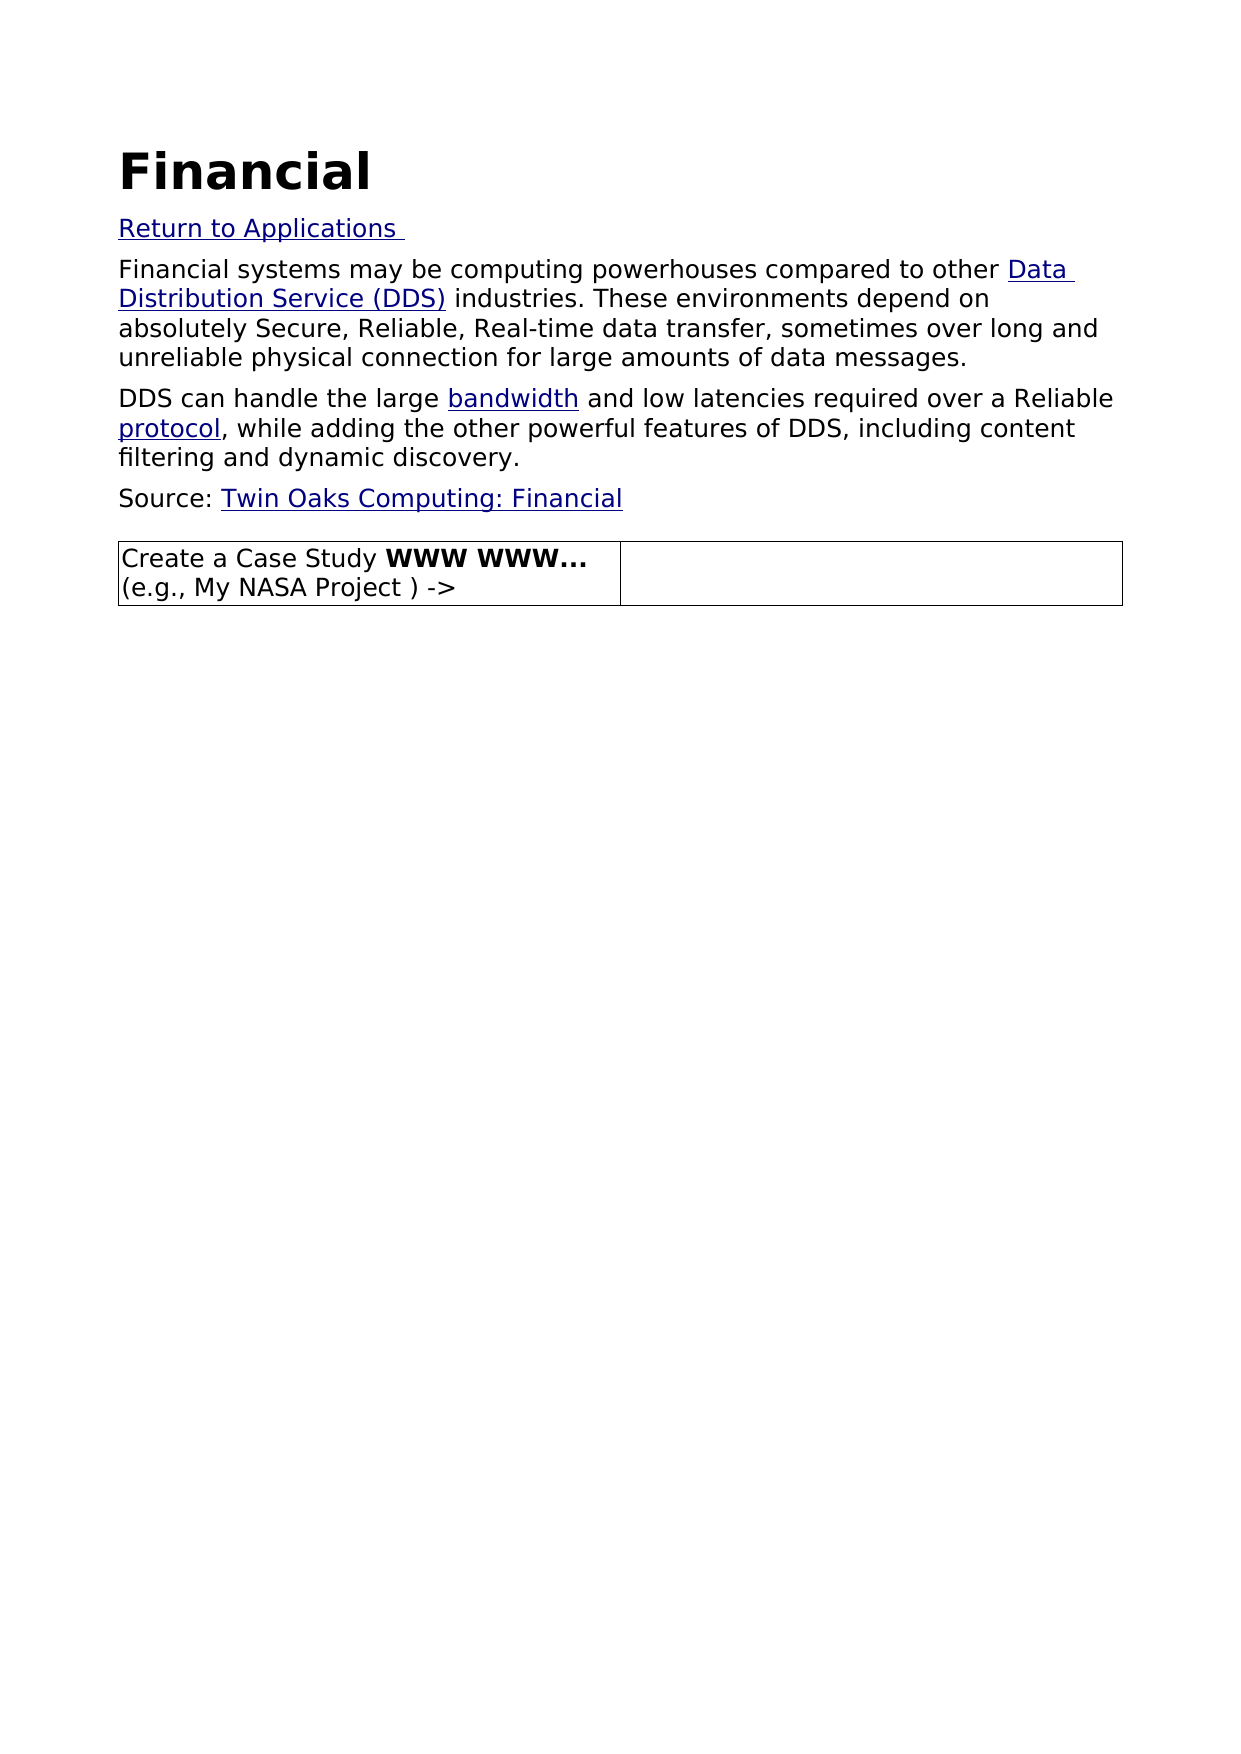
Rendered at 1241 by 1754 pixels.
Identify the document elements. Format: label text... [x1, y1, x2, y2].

text Return to Applications [118, 214, 1122, 243]
text Source: Twin Oaks Computing: Financial [118, 485, 1122, 514]
subtitle Financial [118, 143, 1122, 201]
table_header [621, 542, 1122, 605]
text DDS can handle the large bandwidth and low latencies required over a Reliable protocol, while adding the other powerful features of DDS, including content filtering and dynamic discovery. [118, 385, 1122, 472]
text Financial systems may be computing powerhouses compared to other Data Distribution Service (DDS) industries. These environments depend on absolutely Secure, Reliable, Real-time data transfer, sometimes over long and unreliable physical connection for large amounts of data messages. [118, 256, 1122, 372]
table_header Create a Case Study WWW WWW... (e.g., My NASA Project ) -> [119, 542, 620, 605]
